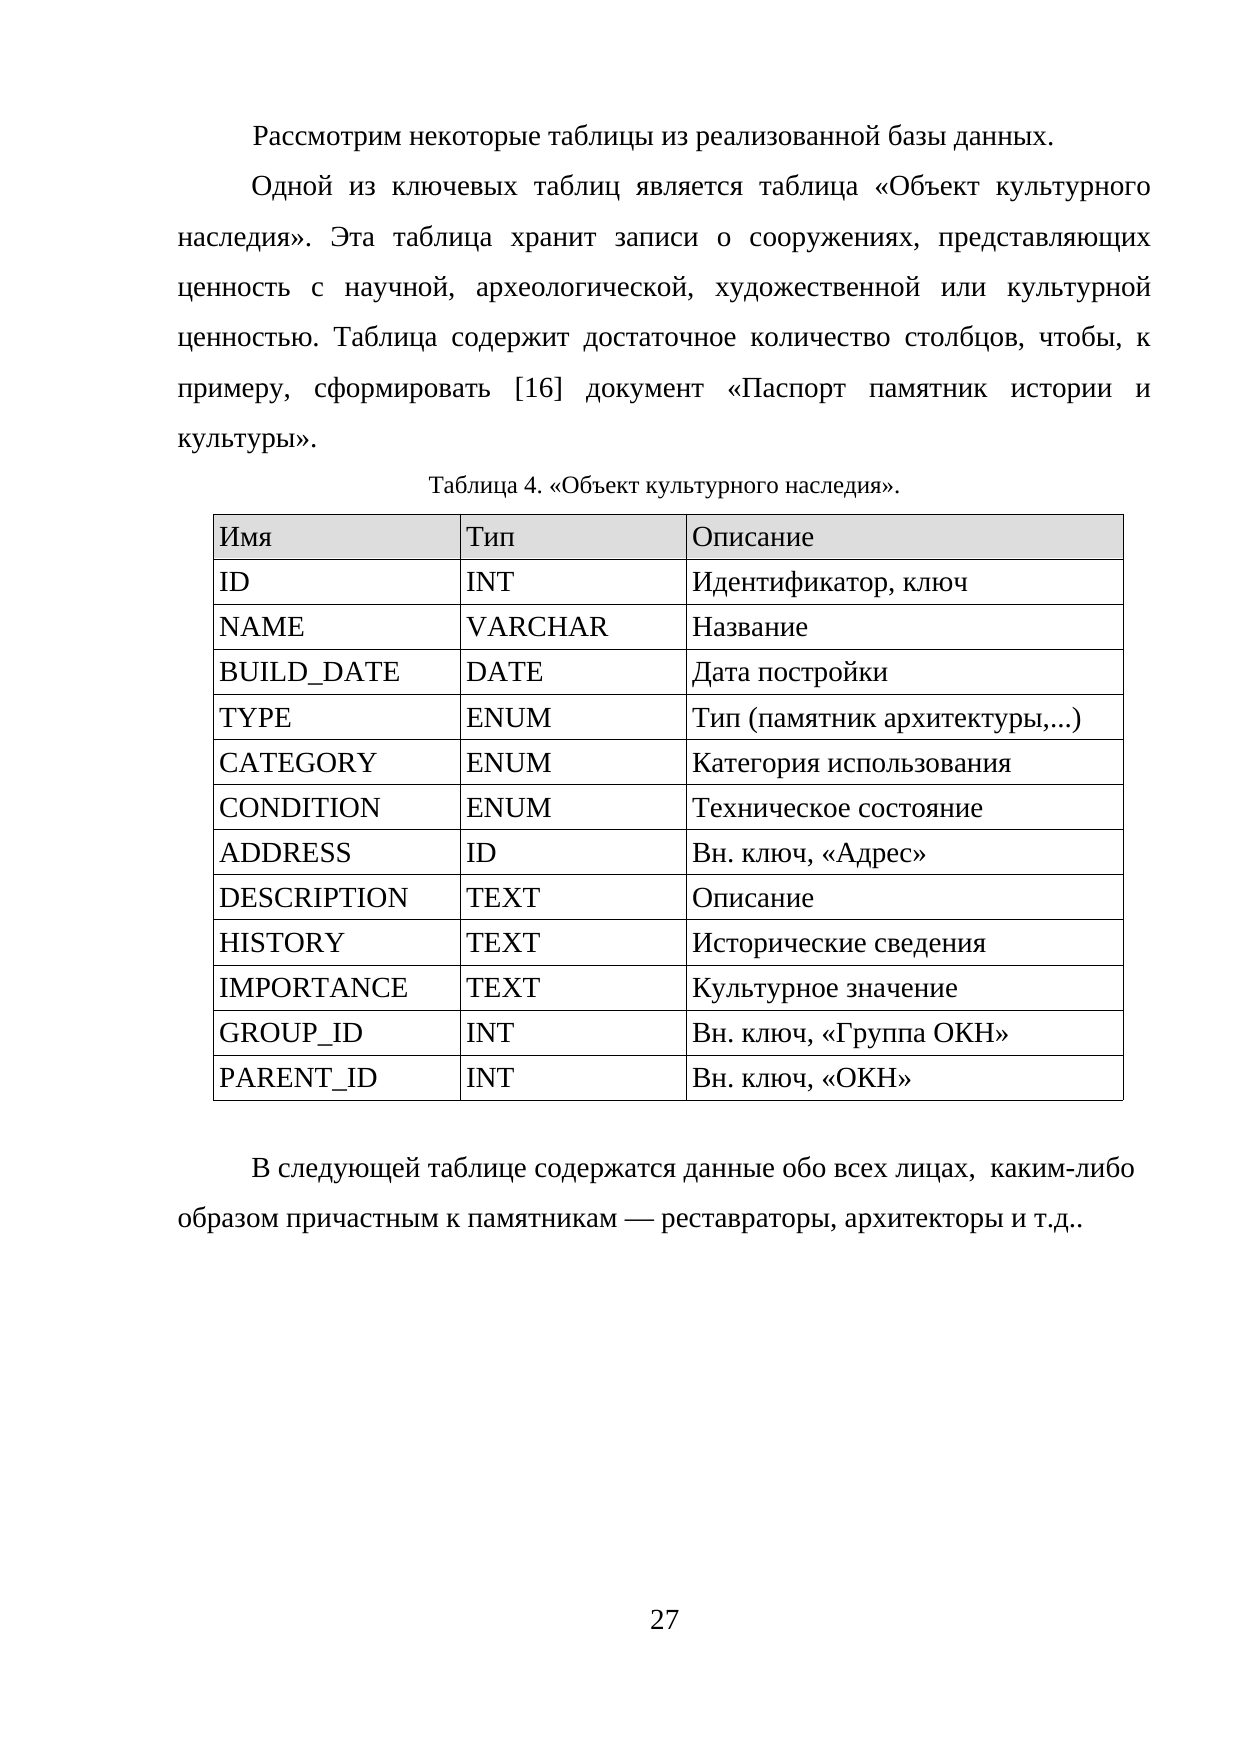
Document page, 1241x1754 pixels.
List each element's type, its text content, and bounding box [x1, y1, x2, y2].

table_cell Вн. ключ, «Адрес» [687, 830, 1123, 874]
table_cell TEXT [461, 875, 686, 919]
table_header Тип [461, 515, 686, 558]
table_cell Техническое состояние [687, 785, 1123, 829]
table_cell Дата постройки [687, 650, 1123, 694]
table_cell Вн. ключ, «Группа ОКН» [687, 1011, 1123, 1055]
table_cell ADDRESS [214, 830, 460, 874]
table_cell IMPORTANCE [214, 966, 460, 1009]
table_cell CATEGORY [214, 740, 460, 784]
table_cell Исторические сведения [687, 920, 1123, 964]
table_cell ID [214, 560, 460, 604]
table_cell NAME [214, 605, 460, 649]
text В следующей таблице содержатся данные обо всех лицах, каким-либо образом причастным к памятникам — реставраторы, архитекторы и т.д.. [177, 1150, 1152, 1234]
table_header Описание [687, 515, 1123, 558]
table_cell Название [687, 605, 1123, 649]
table_cell BUILD_DATE [214, 650, 460, 694]
table_cell Культурное значение [687, 966, 1123, 1009]
table_cell PARENT_ID [214, 1056, 460, 1100]
table_cell Категория использования [687, 740, 1123, 784]
table_cell VARCHAR [461, 605, 686, 649]
table_header Имя [214, 515, 460, 558]
table_cell INT [461, 1011, 686, 1055]
table_cell Описание [687, 875, 1123, 919]
table_cell TYPE [214, 695, 460, 739]
table_cell INT [461, 1056, 686, 1100]
table_cell ID [461, 830, 686, 874]
table_cell ENUM [461, 740, 686, 784]
table_cell TEXT [461, 966, 686, 1009]
table_cell INT [461, 560, 686, 604]
table_cell HISTORY [214, 920, 460, 964]
table_cell Вн. ключ, «ОКН» [687, 1056, 1123, 1100]
list Рассмотрим некоторые таблицы из реализованной базы данных. [215, 118, 1152, 152]
table_cell ENUM [461, 695, 686, 739]
text Таблица 4. «Объект культурного наследия». [177, 470, 1152, 499]
table_cell ENUM [461, 785, 686, 829]
table_cell DESCRIPTION [214, 875, 460, 919]
table_cell TEXT [461, 920, 686, 964]
table_cell DATE [461, 650, 686, 694]
table_cell GROUP_ID [214, 1011, 460, 1055]
table_cell CONDITION [214, 785, 460, 829]
table_cell Тип (памятник архитектуры,...) [687, 695, 1123, 739]
text Одной из ключевых таблиц является таблица «Объект культурного наследия». Эта таблица хранит записи о сооружениях, представляющих ценность с научной, археологической, художественной или культурной ценностью. Таблица содержит достаточное количество столбцов, чтобы, к примеру, сформировать [16] документ «Паспорт памятник истории и культуры». [177, 168, 1152, 453]
table_cell Идентификатор, ключ [687, 560, 1123, 604]
